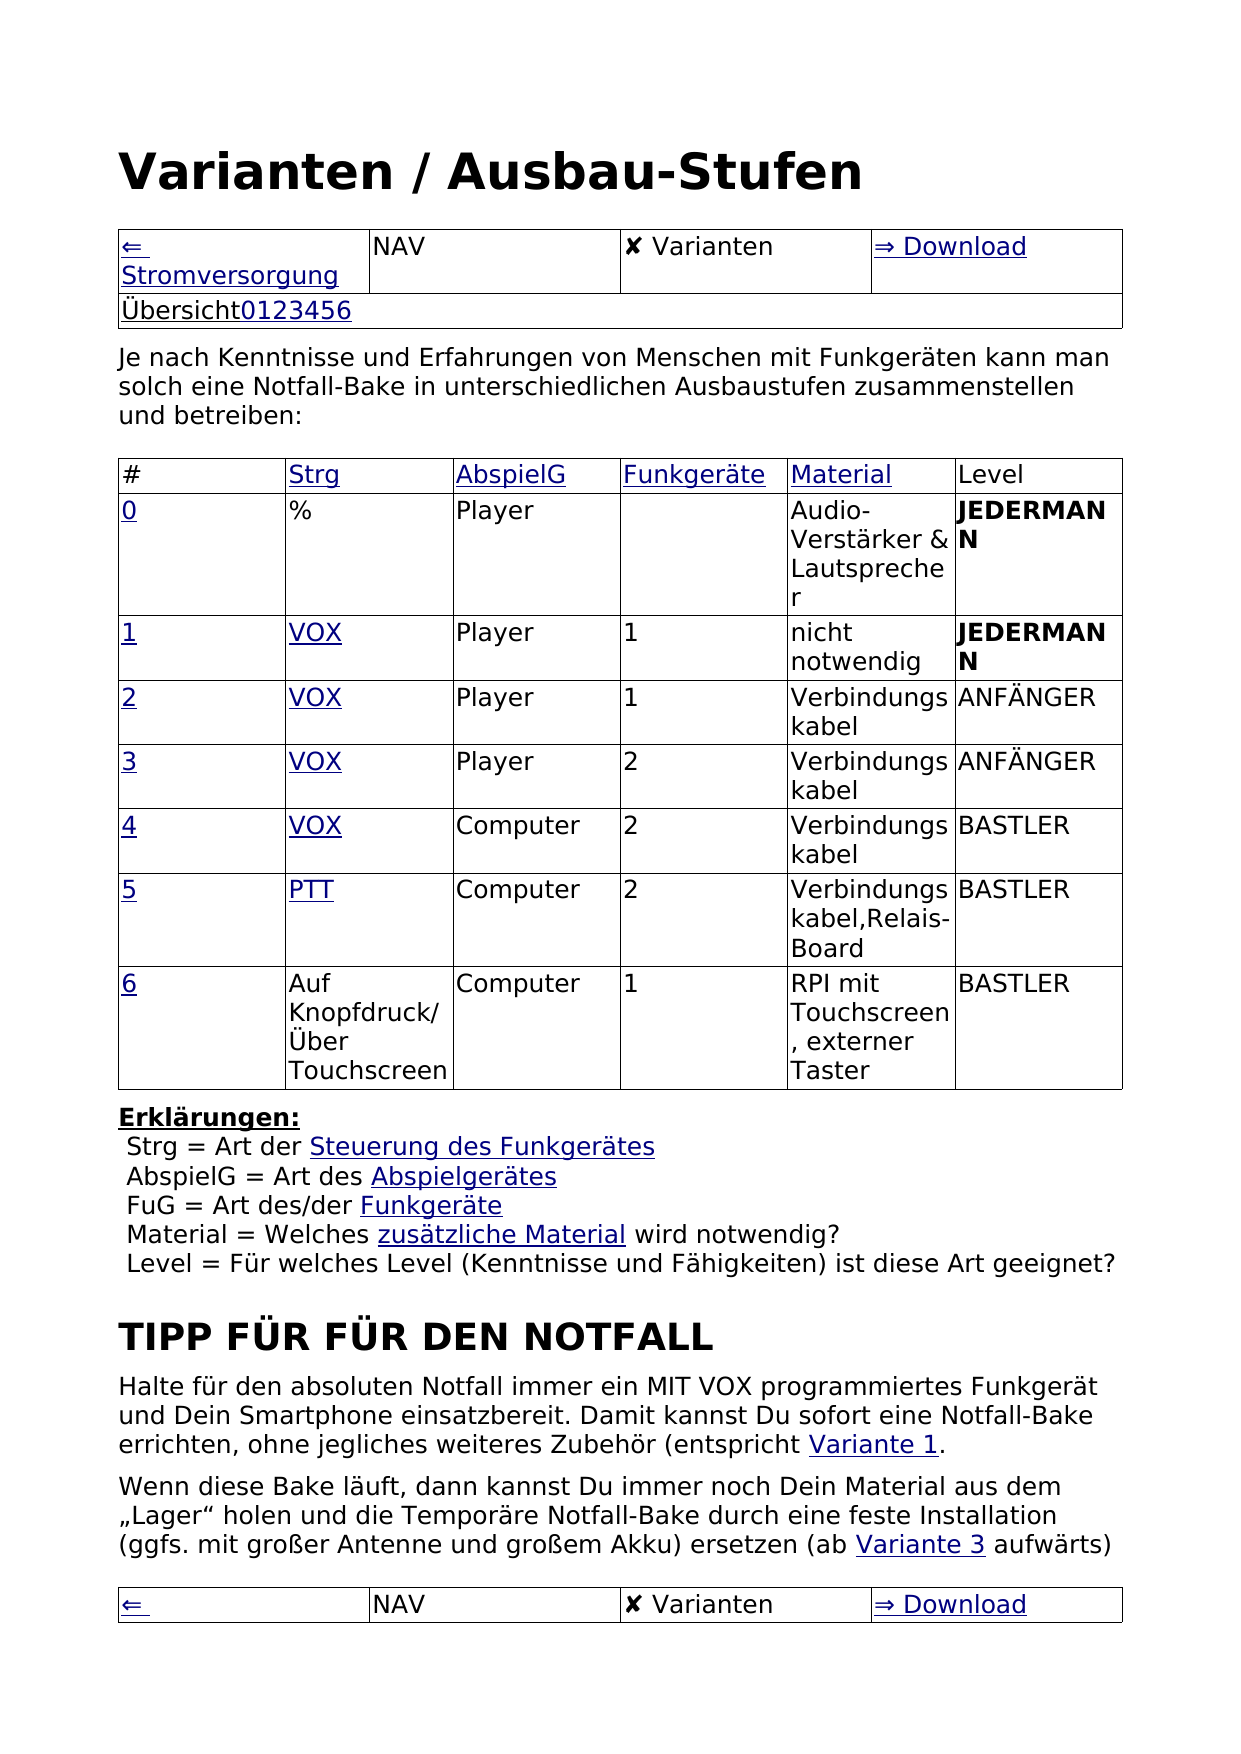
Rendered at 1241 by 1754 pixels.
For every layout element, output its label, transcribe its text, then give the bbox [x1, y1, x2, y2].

table_cell % [286, 494, 453, 615]
table_cell ANFÄNGER [956, 745, 1122, 808]
table_header ✘ Varianten [621, 230, 871, 293]
table_cell 4 [119, 809, 285, 872]
table_cell Player [454, 681, 620, 744]
text Wenn diese Bake läuft, dann kannst Du immer noch Dein Material aus dem „Lager“ holen und die Temporäre Notfall-Bake durch eine feste Installation (ggfs. mit großer Antenne und großem Akku) ersetzen (ab Variante 3 aufwärts) [118, 1472, 1122, 1559]
table_cell nicht notwendig [788, 616, 955, 680]
table_cell [621, 494, 787, 615]
table_cell ANFÄNGER [956, 681, 1122, 744]
table_cell Auf Knopfdruck/Über Touchscreen [286, 967, 453, 1088]
table_header NAV [370, 230, 620, 293]
table_cell VOX [286, 681, 453, 744]
text Je nach Kenntnisse und Erfahrungen von Menschen mit Funkgeräten kann man solch eine Notfall-Bake in unterschiedlichen Ausbaustufen zusammenstellen und betreiben: [118, 343, 1122, 430]
table_cell Player [454, 494, 620, 615]
table_header NAV [370, 1588, 620, 1622]
table_header ⇒ Download [872, 230, 1122, 293]
table_cell Verbindungskabel [788, 745, 955, 808]
table_cell Computer [454, 809, 620, 872]
table_cell 1 [119, 616, 285, 680]
table_cell 1 [621, 967, 787, 1088]
table_header ⇐ [119, 1588, 369, 1622]
table_cell VOX [286, 745, 453, 808]
table_cell 1 [621, 681, 787, 744]
table_cell 3 [119, 745, 285, 808]
subtitle TIPP FÜR FÜR DEN NOTFALL [118, 1316, 1122, 1359]
table_cell 2 [621, 809, 787, 872]
text Halte für den absoluten Notfall immer ein MIT VOX programmiertes Funkgerät und Dein Smartphone einsatzbereit. Damit kannst Du sofort eine Notfall-Bake errichten, ohne jegliches weiteres Zubehör (entspricht Variante 1. [118, 1372, 1122, 1459]
table_header Strg [286, 459, 453, 493]
table_cell Computer [454, 874, 620, 966]
table_cell BASTLER [956, 967, 1122, 1088]
table_cell BASTLER [956, 874, 1122, 966]
table_cell 1 [621, 616, 787, 680]
table_header Level [956, 459, 1122, 493]
table_cell Verbindungskabel [788, 681, 955, 744]
table_cell Player [454, 616, 620, 680]
table_cell Player [454, 745, 620, 808]
table_header # [119, 459, 285, 493]
subtitle Varianten / Ausbau-Stufen [118, 143, 1122, 201]
table_header Funkgeräte [621, 459, 787, 493]
table_cell JEDERMANN [956, 494, 1122, 615]
text Erklärungen: Strg = Art der Steuerung des Funkgerätes AbspielG = Art des Abspielgerätes FuG = Art des/der Funkgeräte Material = Welches zusätzliche Material wird notwendig? Level = Für welches Level (Kenntnisse und Fähigkeiten) ist diese Art geeignet? [118, 1103, 1122, 1278]
table_cell 2 [119, 681, 285, 744]
table_cell RPI mit Touchscreen, externer Taster [788, 967, 955, 1088]
table_header ⇐ Stromversorgung [119, 230, 369, 293]
table_header ⇒ Download [872, 1588, 1122, 1622]
table_cell VOX [286, 809, 453, 872]
table_cell PTT [286, 874, 453, 966]
table_cell 2 [621, 745, 787, 808]
table_cell JEDERMANN [956, 616, 1122, 680]
table_cell 6 [119, 967, 285, 1088]
table_header ✘ Varianten [621, 1588, 871, 1622]
table_cell Computer [454, 967, 620, 1088]
table_cell Audio-Verstärker & Lautsprecher [788, 494, 955, 615]
table_cell VOX [286, 616, 453, 680]
table_cell Verbindungskabel,Relais-Board [788, 874, 955, 966]
table_cell Verbindungskabel [788, 809, 955, 872]
table_header Material [788, 459, 955, 493]
table_cell Übersicht0123456 [119, 294, 1122, 328]
table_header AbspielG [454, 459, 620, 493]
table_cell BASTLER [956, 809, 1122, 872]
table_cell 0 [119, 494, 285, 615]
table_cell 5 [119, 874, 285, 966]
table_cell 2 [621, 874, 787, 966]
